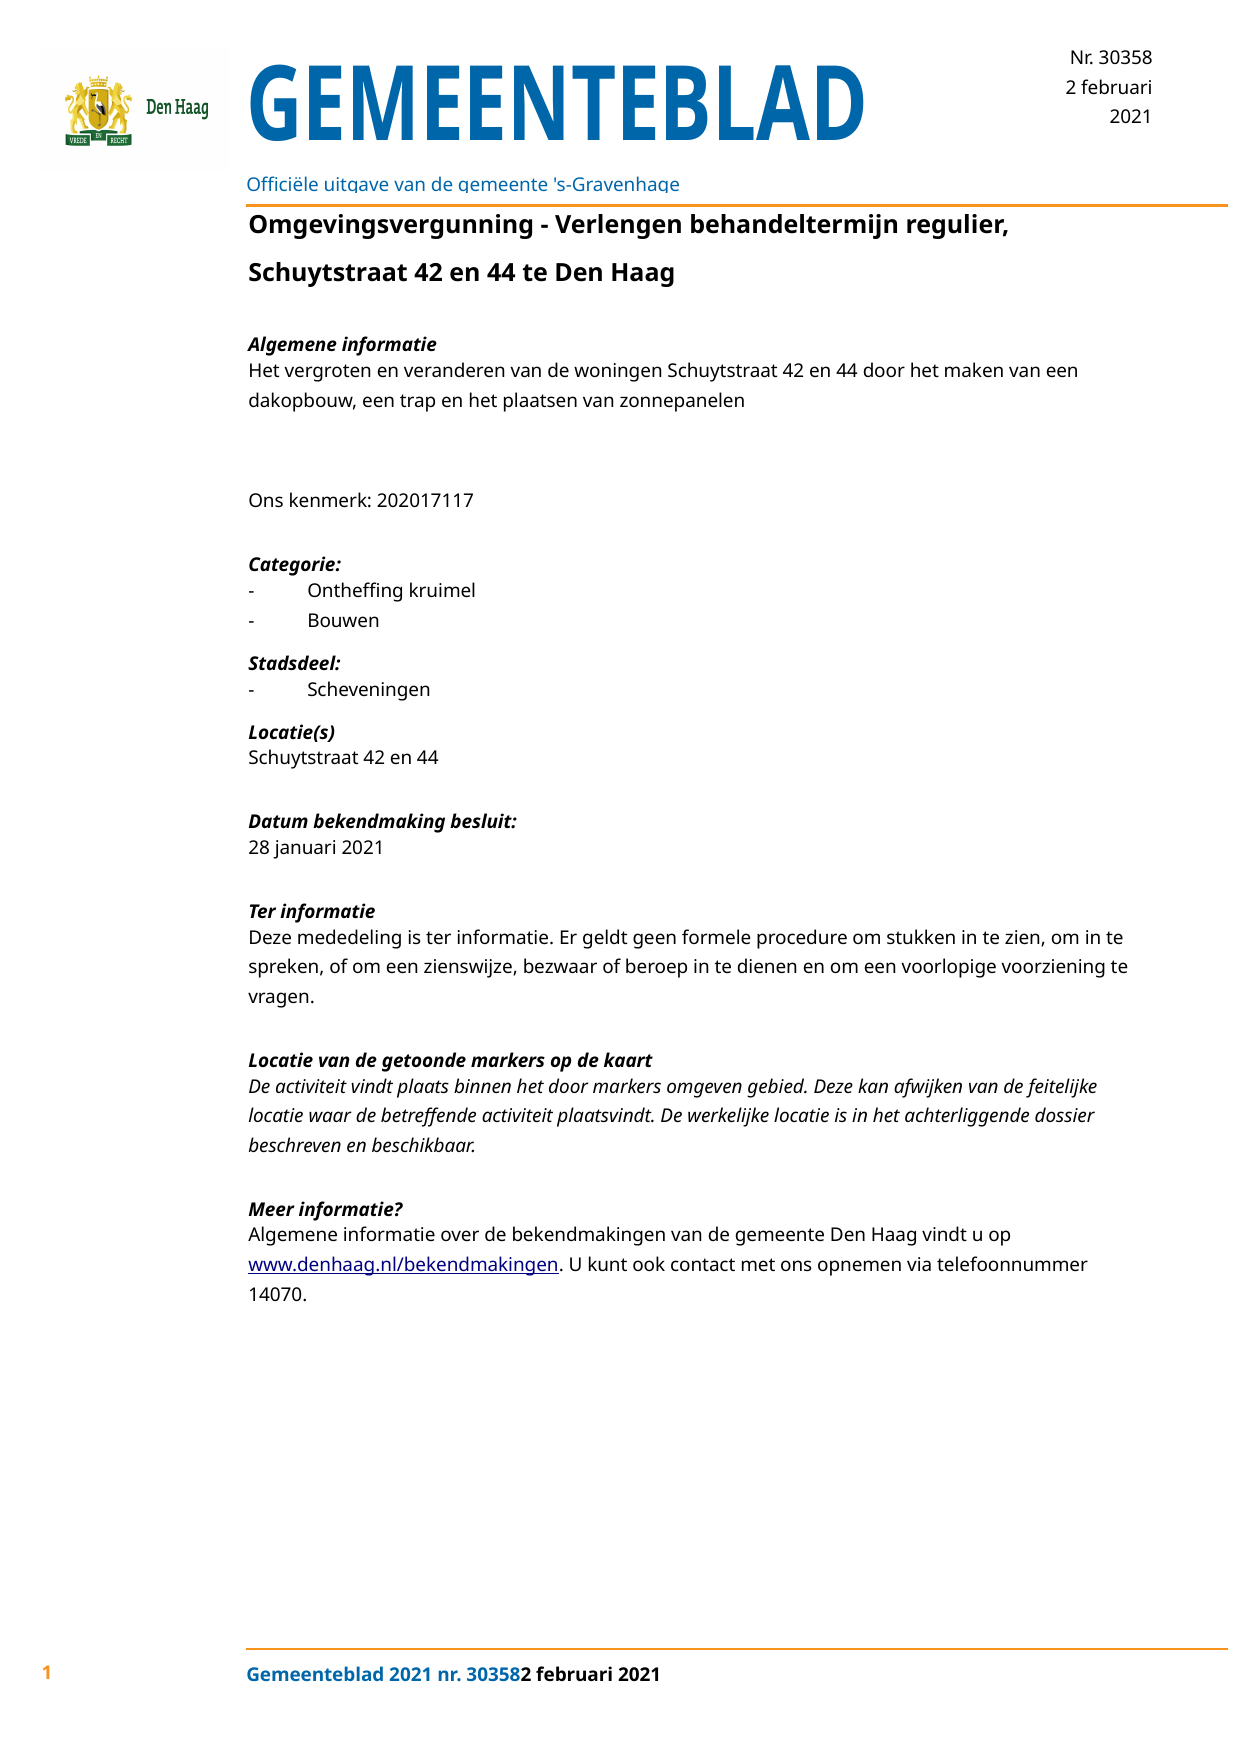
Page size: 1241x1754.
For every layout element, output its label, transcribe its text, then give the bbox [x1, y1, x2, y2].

text Ons kenmerk: 202017117 [248, 488, 1152, 513]
list Bouwen [248, 607, 1152, 633]
text Deze mededeling is ter informatie. Er geldt geen formele procedure om stukken in te zien, om in te spreken, of om een zienswijze, bezwaar of beroep in te dienen en om een voorlopige voorziening te vragen. [248, 924, 1152, 1009]
text Locatie(s) [248, 719, 1152, 744]
list Scheveningen [248, 676, 1152, 701]
text Meer informatie? [248, 1196, 1152, 1222]
text Stadsdeel: [248, 650, 1152, 676]
text Het vergroten en veranderen van de woningen Schuytstraat 42 en 44 door het maken van een dakopbouw, een trap en het plaatsen van zonnepanelen [248, 357, 1152, 412]
list Ontheffing kruimel [248, 577, 1152, 603]
text Algemene informatie [248, 331, 1152, 357]
text Schuytstraat 42 en 44 [248, 744, 1152, 770]
text Datum bekendmaking besluit: [248, 808, 1152, 834]
text Omgevingsvergunning - Verlengen behandeltermijn regulier, Schuytstraat 42 en 44 te Den Haag [248, 207, 1152, 288]
text Categorie: [248, 552, 1152, 577]
picture [41, 47, 231, 172]
text Ter informatie [248, 898, 1152, 924]
text Algemene informatie over de bekendmakingen van de gemeente Den Haag vindt u op www.denhaag.nl/bekendmakingen. U kunt ook contact met ons opnemen via telefoonnummer 14070. [248, 1222, 1152, 1307]
text De activiteit vindt plaats binnen het door markers omgeven gebied. Deze kan afwijken van de feitelijke locatie waar de betreffende activiteit plaatsvindt. De werkelijke locatie is in het achterliggende dossier beschreven en beschikbaar. [248, 1073, 1152, 1158]
text Locatie van de getoonde markers op de kaart [248, 1047, 1152, 1073]
text 28 januari 2021 [248, 834, 1152, 860]
